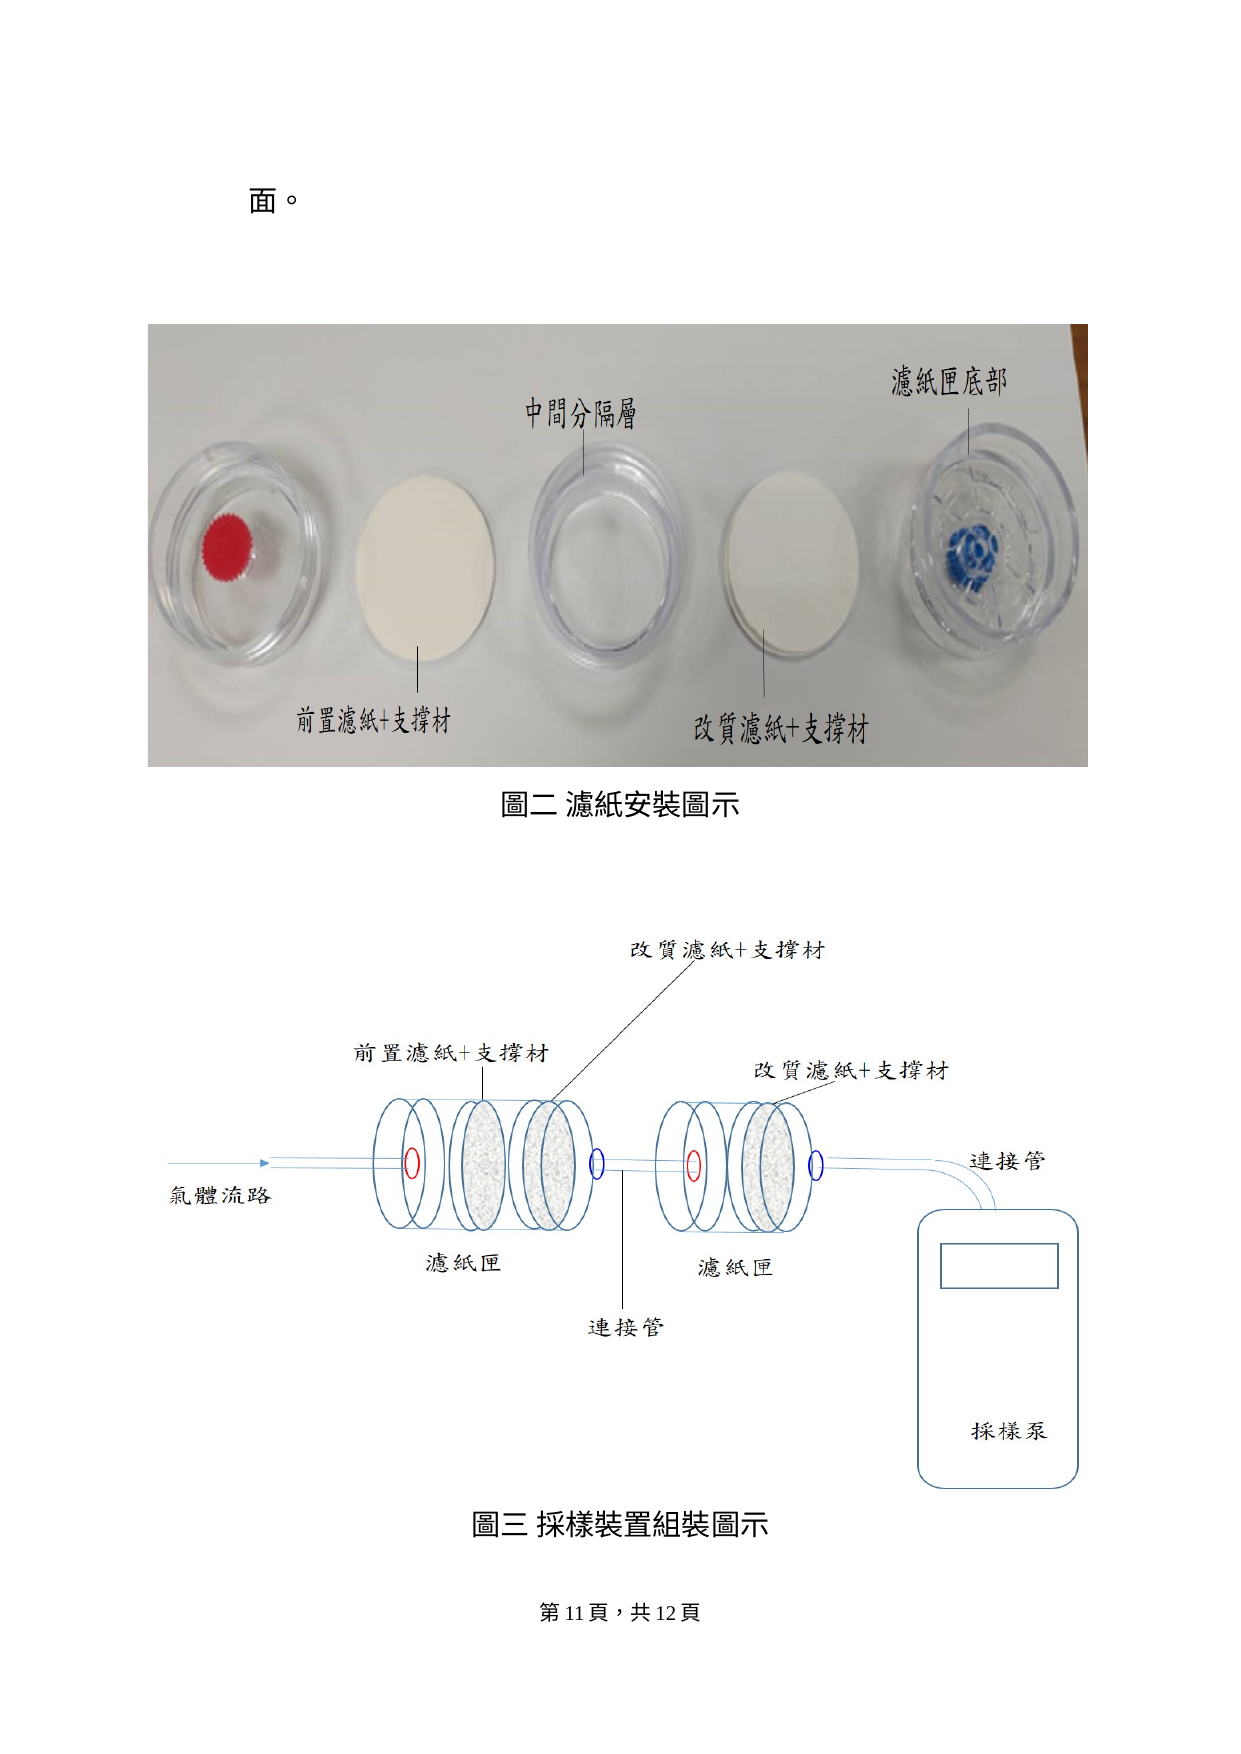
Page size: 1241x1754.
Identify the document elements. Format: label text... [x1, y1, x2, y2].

text 面。 [189, 177, 1092, 219]
picture [149, 928, 1091, 1489]
picture [147, 324, 1088, 769]
text 圖三 採樣裝置組裝圖示 [148, 1502, 1092, 1544]
